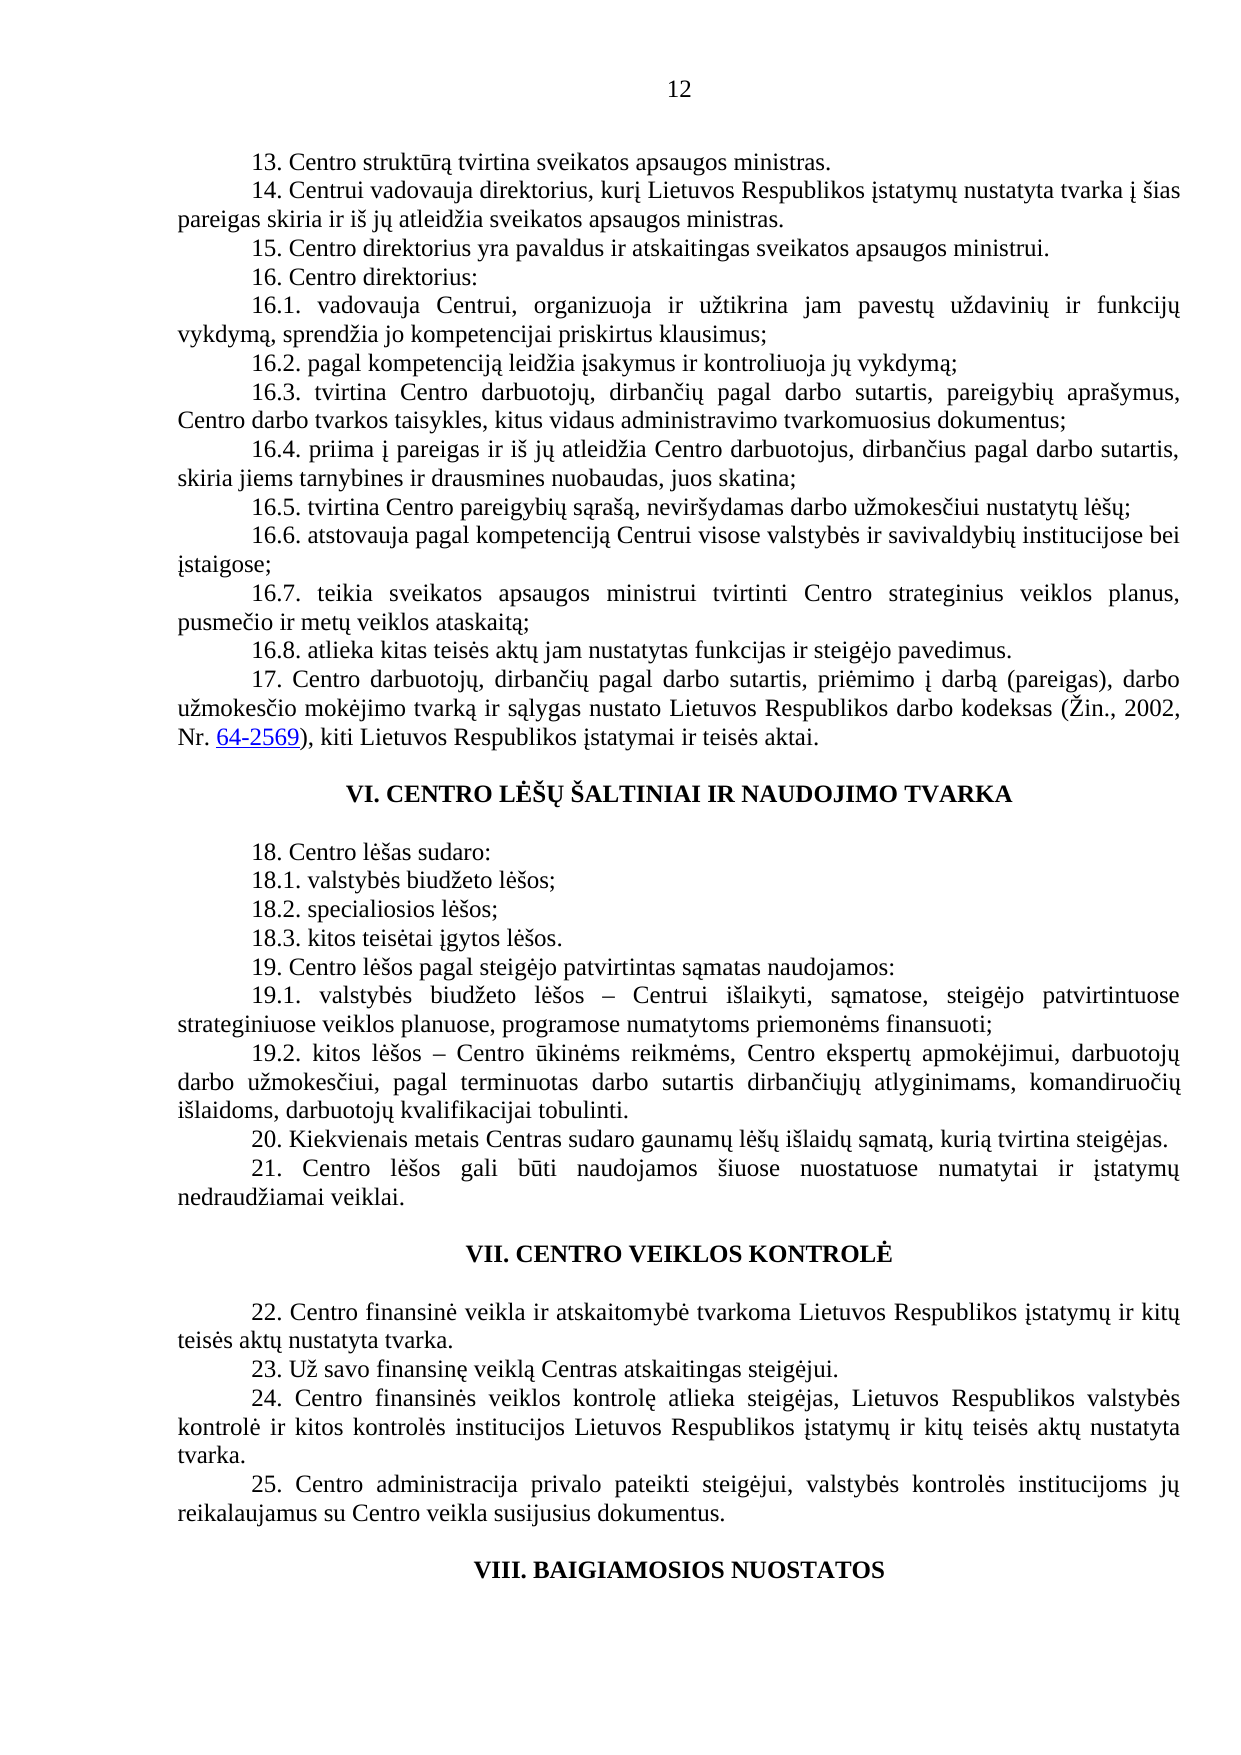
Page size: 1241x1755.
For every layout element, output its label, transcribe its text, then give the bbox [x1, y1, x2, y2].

text 16.2. pagal kompetenciją leidžia įsakymus ir kontroliuoja jų vykdymą; [177, 348, 1181, 377]
text 16.1. vadovauja Centrui, organizuoja ir užtikrina jam pavestų uždavinių ir funkcijų vykdymą, sprendžia jo kompetencijai priskirtus klausimus; [177, 291, 1181, 348]
text 14. Centrui vadovauja direktorius, kurį Lietuvos Respublikos įstatymų nustatyta tvarka į šias pareigas skiria ir iš jų atleidžia sveikatos apsaugos ministras. [177, 176, 1181, 233]
text 23. Už savo finansinę veiklą Centras atskaitingas steigėjui. [177, 1354, 1181, 1383]
text VIII. BAIGIAMOSIOS NUOSTATOS [177, 1556, 1181, 1584]
text 18.1. valstybės biudžeto lėšos; [177, 866, 1181, 894]
text 17. Centro darbuotojų, dirbančių pagal darbo sutartis, priėmimo į darbą (pareigas), darbo užmokesčio mokėjimo tvarką ir sąlygas nustato Lietuvos Respublikos darbo kodeksas (Žin., 2002, Nr. 64-2569), kiti Lietuvos Respublikos įstatymai ir teisės aktai. [177, 664, 1181, 751]
text 16.5. tvirtina Centro pareigybių sąrašą, neviršydamas darbo užmokesčiui nustatytų lėšų; [177, 492, 1181, 521]
text 18.2. specialiosios lėšos; [177, 894, 1181, 923]
text 13. Centro struktūrą tvirtina sveikatos apsaugos ministras. [177, 147, 1181, 176]
text 22. Centro finansinė veikla ir atskaitomybė tvarkoma Lietuvos Respublikos įstatymų ir kitų teisės aktų nustatyta tvarka. [177, 1297, 1181, 1354]
text 15. Centro direktorius yra pavaldus ir atskaitingas sveikatos apsaugos ministrui. [177, 233, 1181, 262]
text 16.3. tvirtina Centro darbuotojų, dirbančių pagal darbo sutartis, pareigybių aprašymus, Centro darbo tvarkos taisykles, kitus vidaus administravimo tvarkomuosius dokumentus; [177, 377, 1181, 434]
text 20. Kiekvienais metais Centras sudaro gaunamų lėšų išlaidų sąmatą, kurią tvirtina steigėjas. [177, 1124, 1181, 1153]
text 18.3. kitos teisėtai įgytos lėšos. [177, 923, 1181, 952]
text 16.4. priima į pareigas ir iš jų atleidžia Centro darbuotojus, dirbančius pagal darbo sutartis, skiria jiems tarnybines ir drausmines nuobaudas, juos skatina; [177, 434, 1181, 492]
text VII. CENTRO VEIKLOS KONTROLĖ [177, 1239, 1181, 1268]
text 16. Centro direktorius: [177, 262, 1181, 291]
text 16.7. teikia sveikatos apsaugos ministrui tvirtinti Centro strateginius veiklos planus, pusmečio ir metų veiklos ataskaitą; [177, 578, 1181, 636]
text VI. CENTRO LĖŠŲ ŠALTINIAI IR NAUDOJIMO TVARKA [177, 779, 1181, 808]
text 25. Centro administracija privalo pateikti steigėjui, valstybės kontrolės institucijoms jų reikalaujamus su Centro veikla susijusius dokumentus. [177, 1469, 1181, 1527]
text 18. Centro lėšas sudaro: [177, 837, 1181, 866]
text 16.8. atlieka kitas teisės aktų jam nustatytas funkcijas ir steigėjo pavedimus. [177, 636, 1181, 664]
text 21. Centro lėšos gali būti naudojamos šiuose nuostatuose numatytai ir įstatymų nedraudžiamai veiklai. [177, 1153, 1181, 1211]
text 19.2. kitos lėšos – Centro ūkinėms reikmėms, Centro ekspertų apmokėjimui, darbuotojų darbo užmokesčiui, pagal terminuotas darbo sutartis dirbančiųjų atlyginimams, komandiruočių išlaidoms, darbuotojų kvalifikacijai tobulinti. [177, 1038, 1181, 1124]
text 24. Centro finansinės veiklos kontrolę atlieka steigėjas, Lietuvos Respublikos valstybės kontrolė ir kitos kontrolės institucijos Lietuvos Respublikos įstatymų ir kitų teisės aktų nustatyta tvarka. [177, 1383, 1181, 1469]
text 16.6. atstovauja pagal kompetenciją Centrui visose valstybės ir savivaldybių institucijose bei įstaigose; [177, 521, 1181, 578]
text 19. Centro lėšos pagal steigėjo patvirtintas sąmatas naudojamos: [177, 952, 1181, 981]
text 19.1. valstybės biudžeto lėšos – Centrui išlaikyti, sąmatose, steigėjo patvirtintuose strateginiuose veiklos planuose, programose numatytoms priemonėms finansuoti; [177, 981, 1181, 1038]
